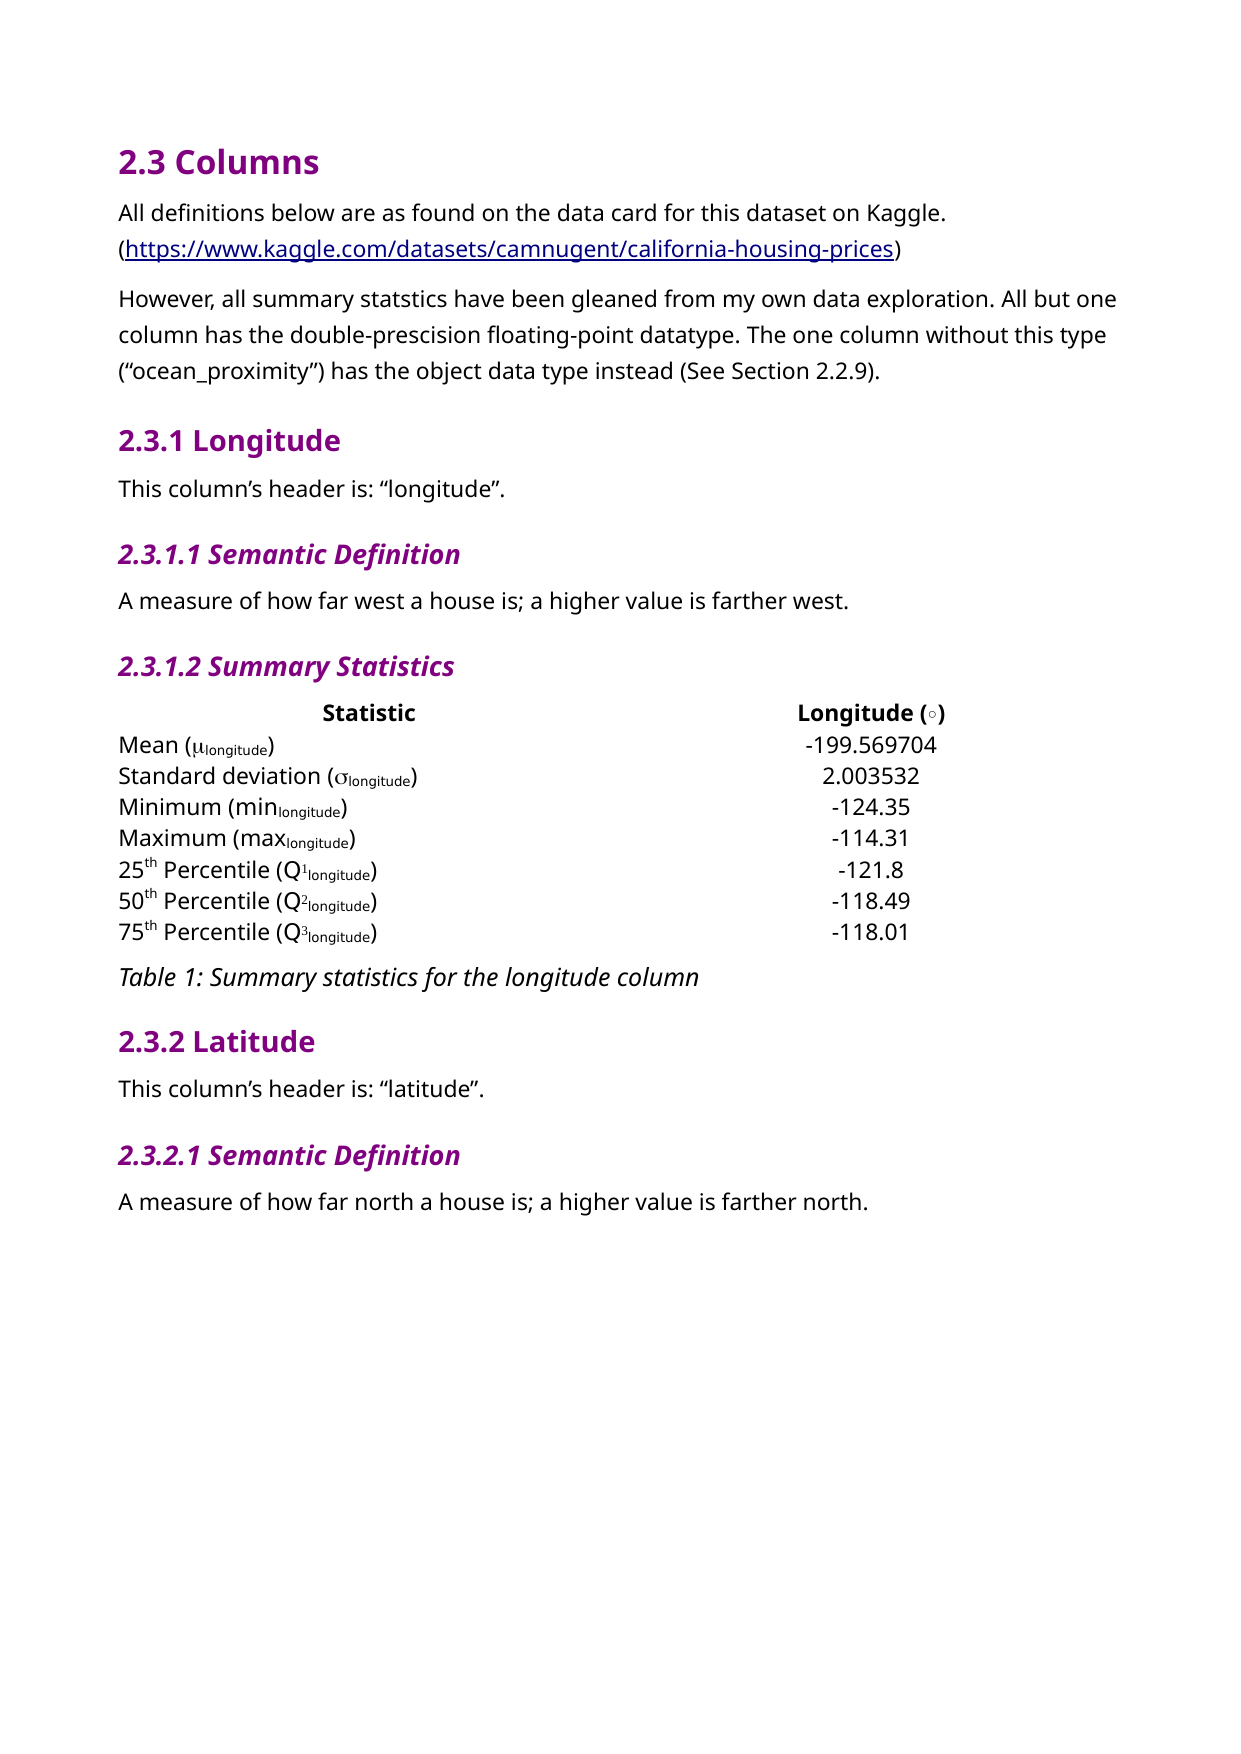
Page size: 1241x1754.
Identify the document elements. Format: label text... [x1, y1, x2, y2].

subtitle 2.3.2 Latitude [118, 1021, 1122, 1061]
table_header Longitude (°) [620, 697, 1122, 728]
table_cell -121.8 [620, 854, 1122, 885]
subtitle 2.3.1.2 Summary Statistics [118, 648, 1122, 685]
table_cell Mean (μlongitude) [118, 729, 620, 760]
table_cell 2.003532 [620, 760, 1122, 791]
table_cell Standard deviation (σlongitude) [118, 760, 620, 791]
table_cell -199.569704 [620, 729, 1122, 760]
table_cell -114.31 [620, 822, 1122, 853]
subtitle 2.3 Columns [118, 139, 1122, 184]
text This column’s header is: “latitude”. [118, 1073, 1122, 1104]
table_cell 75th Percentile (Q3longitude) [118, 916, 620, 947]
subtitle 2.3.1 Longitude [118, 420, 1122, 460]
text This column’s header is: “longitude”. [118, 472, 1122, 504]
text A measure of how far north a house is; a higher value is farther north. [118, 1186, 1122, 1217]
table_cell Minimum (minlongitude) [118, 791, 620, 822]
table_cell -118.01 [620, 916, 1122, 947]
table_cell -118.49 [620, 885, 1122, 916]
text Table 1: Summary statistics for the longitude column [118, 960, 1122, 994]
text All definitions below are as found on the data card for this dataset on Kaggle. (https://www.kaggle.com/datasets/camnugent/california-housing-prices) [118, 197, 1122, 264]
subtitle 2.3.1.1 Semantic Definition [118, 536, 1122, 572]
table_header Statistic [118, 697, 620, 728]
table_cell 25th Percentile (Q1longitude) [118, 854, 620, 885]
text A measure of how far west a house is; a higher value is farther west. [118, 585, 1122, 616]
table_cell -124.35 [620, 791, 1122, 822]
text However, all summary statstics have been gleaned from my own data exploration. All but one column has the double-prescision floating-point datatype. The one column without this type (“ocean_proximity”) has the object data type instead (See Section 2.2.9). [118, 283, 1122, 386]
subtitle 2.3.2.1 Semantic Definition [118, 1136, 1122, 1173]
table_cell Maximum (maxlongitude) [118, 822, 620, 853]
table_cell 50th Percentile (Q2longitude) [118, 885, 620, 916]
